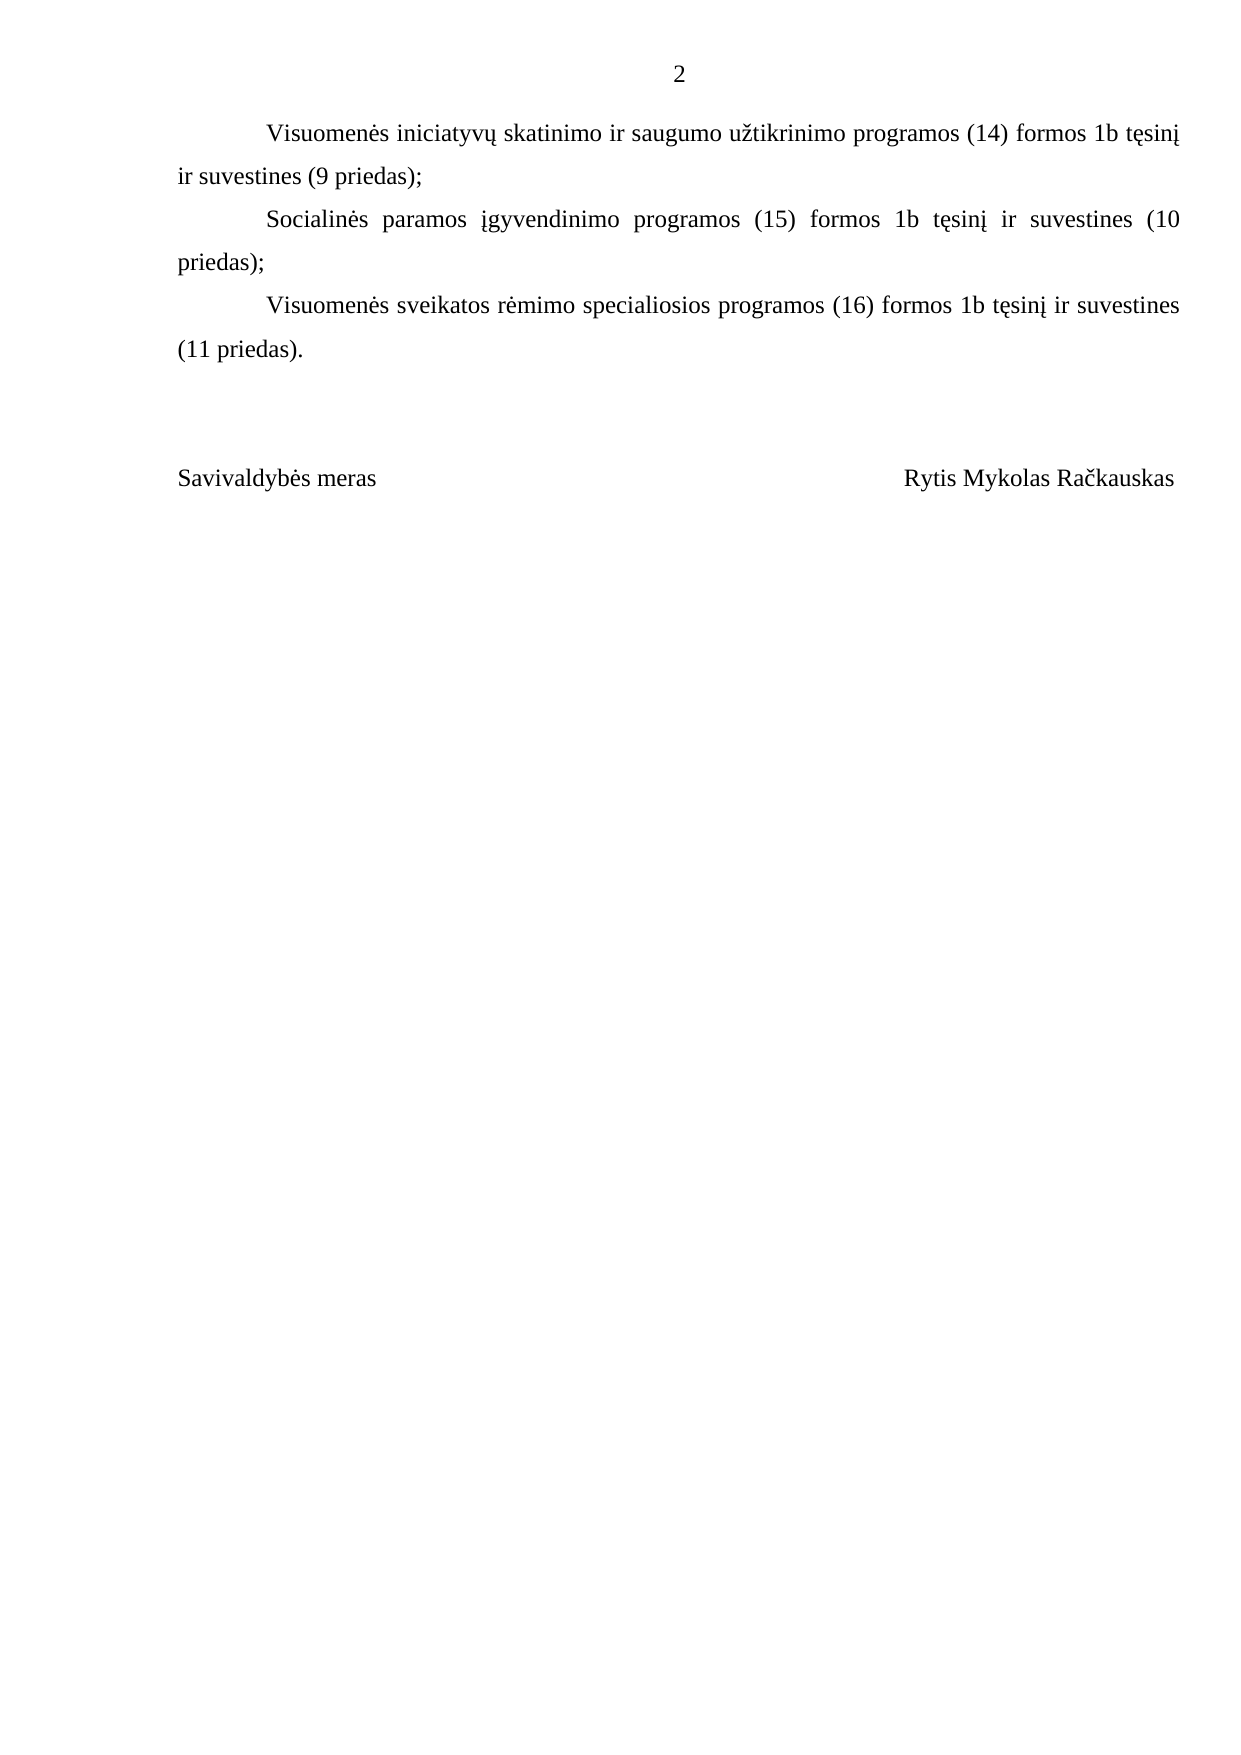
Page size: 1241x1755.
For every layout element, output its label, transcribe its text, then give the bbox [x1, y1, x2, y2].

text Savivaldybės meras Rytis Mykolas Račkauskas [177, 463, 1181, 492]
text Socialinės paramos įgyvendinimo programos (15) formos 1b tęsinį ir suvestines (10 priedas); [177, 204, 1181, 276]
text Visuomenės sveikatos rėmimo specialiosios programos (16) formos 1b tęsinį ir suvestines (11 priedas). [177, 291, 1181, 362]
text Visuomenės iniciatyvų skatinimo ir saugumo užtikrinimo programos (14) formos 1b tęsinį ir suvestines (9 priedas); [177, 118, 1181, 190]
